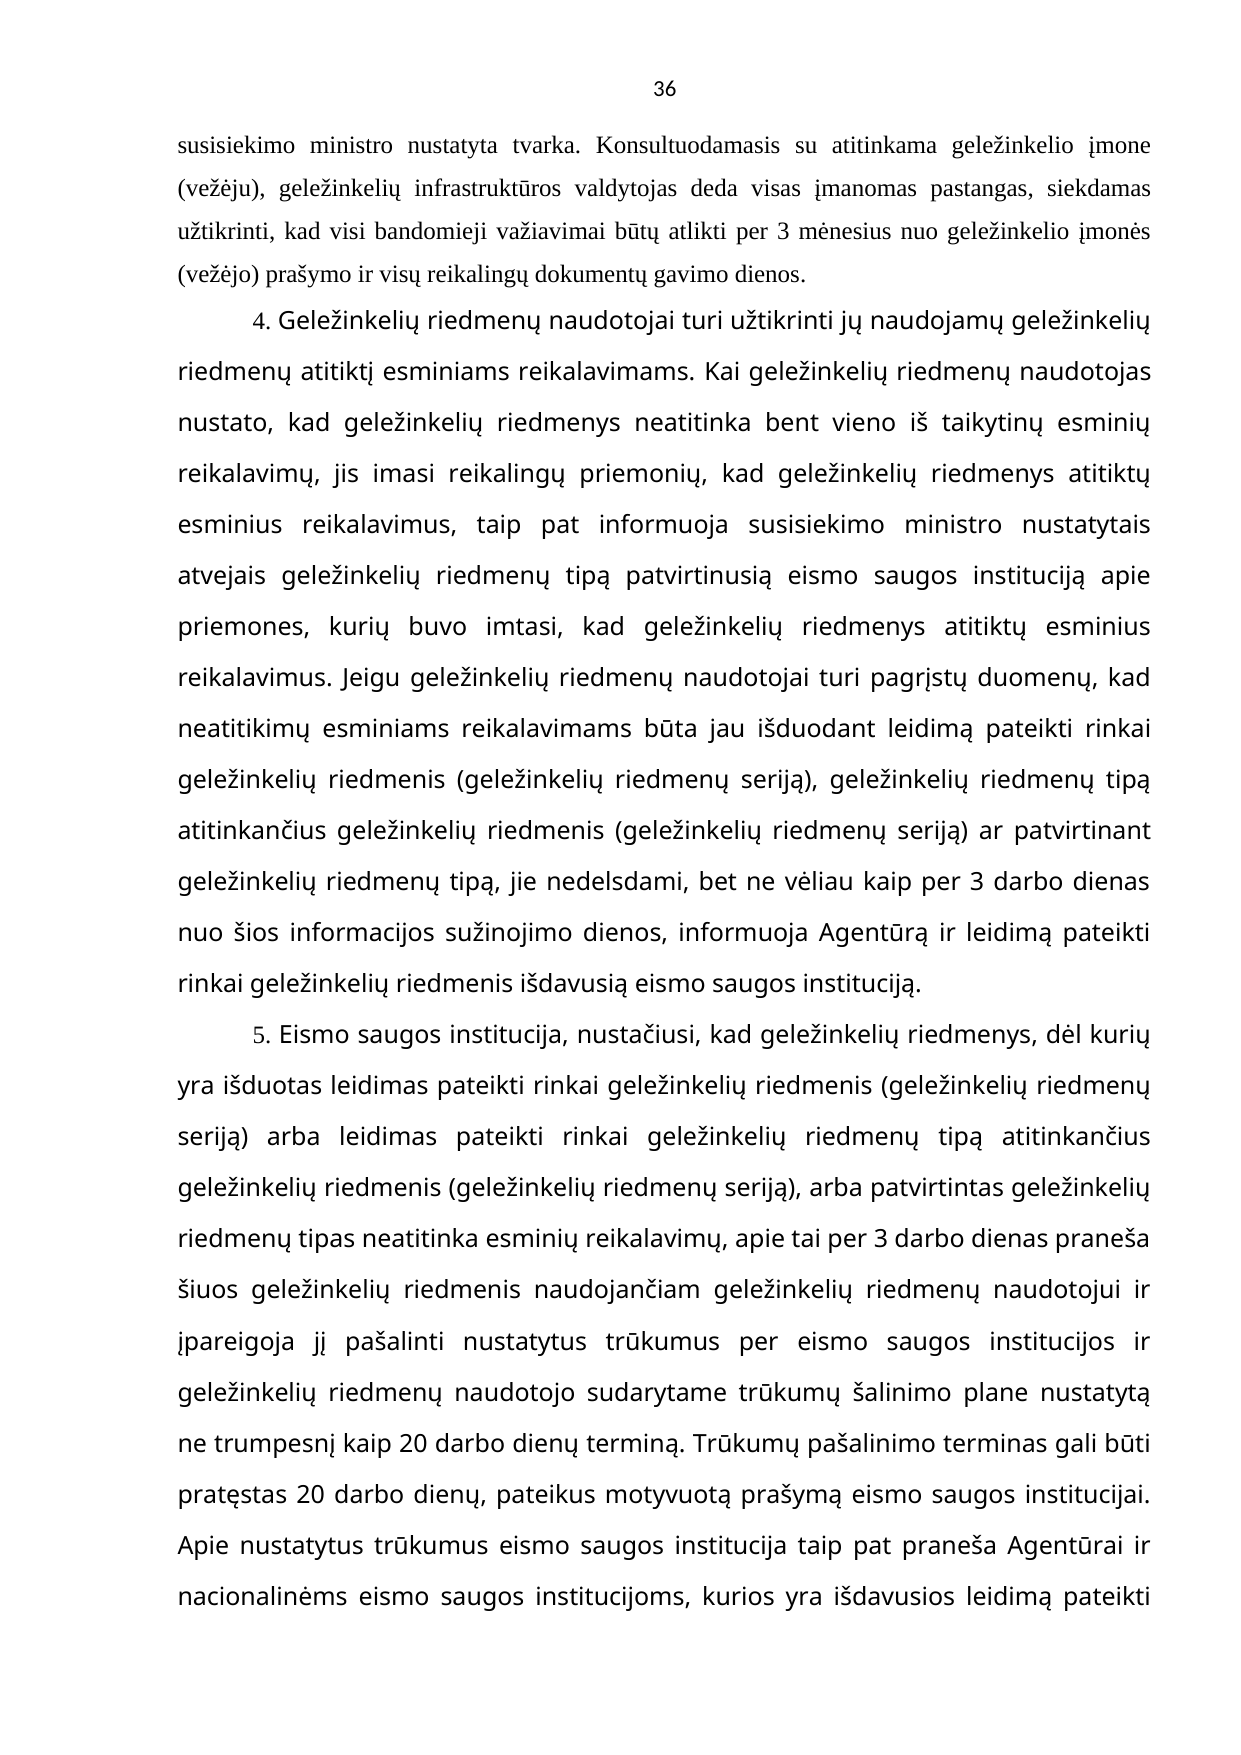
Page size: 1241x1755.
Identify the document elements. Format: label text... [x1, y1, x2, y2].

text 5. Eismo saugos institucija, nustačiusi, kad geležinkelių riedmenys, dėl kurių yra išduotas leidimas pateikti rinkai geležinkelių riedmenis (geležinkelių riedmenų seriją) arba leidimas pateikti rinkai geležinkelių riedmenų tipą atitinkančius geležinkelių riedmenis (geležinkelių riedmenų seriją), arba patvirtintas geležinkelių riedmenų tipas neatitinka esminių reikalavimų, apie tai per 3 darbo dienas praneša šiuos geležinkelių riedmenis naudojančiam geležinkelių riedmenų naudotojui ir įpareigoja jį pašalinti nustatytus trūkumus per eismo saugos institucijos ir geležinkelių riedmenų naudotojo sudarytame trūkumų šalinimo plane nustatytą ne trumpesnį kaip 20 darbo dienų terminą. Trūkumų pašalinimo terminas gali būti pratęstas 20 darbo dienų, pateikus motyvuotą prašymą eismo saugos institucijai. Apie nustatytus trūkumus eismo saugos institucija taip pat praneša Agentūrai ir nacionalinėms eismo saugos institucijoms, kurios yra išdavusios leidimą pateikti [177, 1017, 1152, 1612]
text susisiekimo ministro nustatyta tvarka. Konsultuodamasis su atitinkama geležinkelio įmone (vežėju), geležinkelių infrastruktūros valdytojas deda visas įmanomas pastangas, siekdamas užtikrinti, kad visi bandomieji važiavimai būtų atlikti per 3 mėnesius nuo geležinkelio įmonės (vežėjo) prašymo ir visų reikalingų dokumentų gavimo dienos. [177, 130, 1152, 288]
text 4. Geležinkelių riedmenų naudotojai turi užtikrinti jų naudojamų geležinkelių riedmenų atitiktį esminiams reikalavimams. Kai geležinkelių riedmenų naudotojas nustato, kad geležinkelių riedmenys neatitinka bent vieno iš taikytinų esminių reikalavimų, jis imasi reikalingų priemonių, kad geležinkelių riedmenys atitiktų esminius reikalavimus, taip pat informuoja susisiekimo ministro nustatytais atvejais geležinkelių riedmenų tipą patvirtinusią eismo saugos instituciją apie priemones, kurių buvo imtasi, kad geležinkelių riedmenys atitiktų esminius reikalavimus. Jeigu geležinkelių riedmenų naudotojai turi pagrįstų duomenų, kad neatitikimų esminiams reikalavimams būta jau išduodant leidimą pateikti rinkai geležinkelių riedmenis (geležinkelių riedmenų seriją), geležinkelių riedmenų tipą atitinkančius geležinkelių riedmenis (geležinkelių riedmenų seriją) ar patvirtinant geležinkelių riedmenų tipą, jie nedelsdami, bet ne vėliau kaip per 3 darbo dienas nuo šios informacijos sužinojimo dienos, informuoja Agentūrą ir leidimą pateikti rinkai geležinkelių riedmenis išdavusią eismo saugos instituciją. [177, 302, 1152, 1000]
